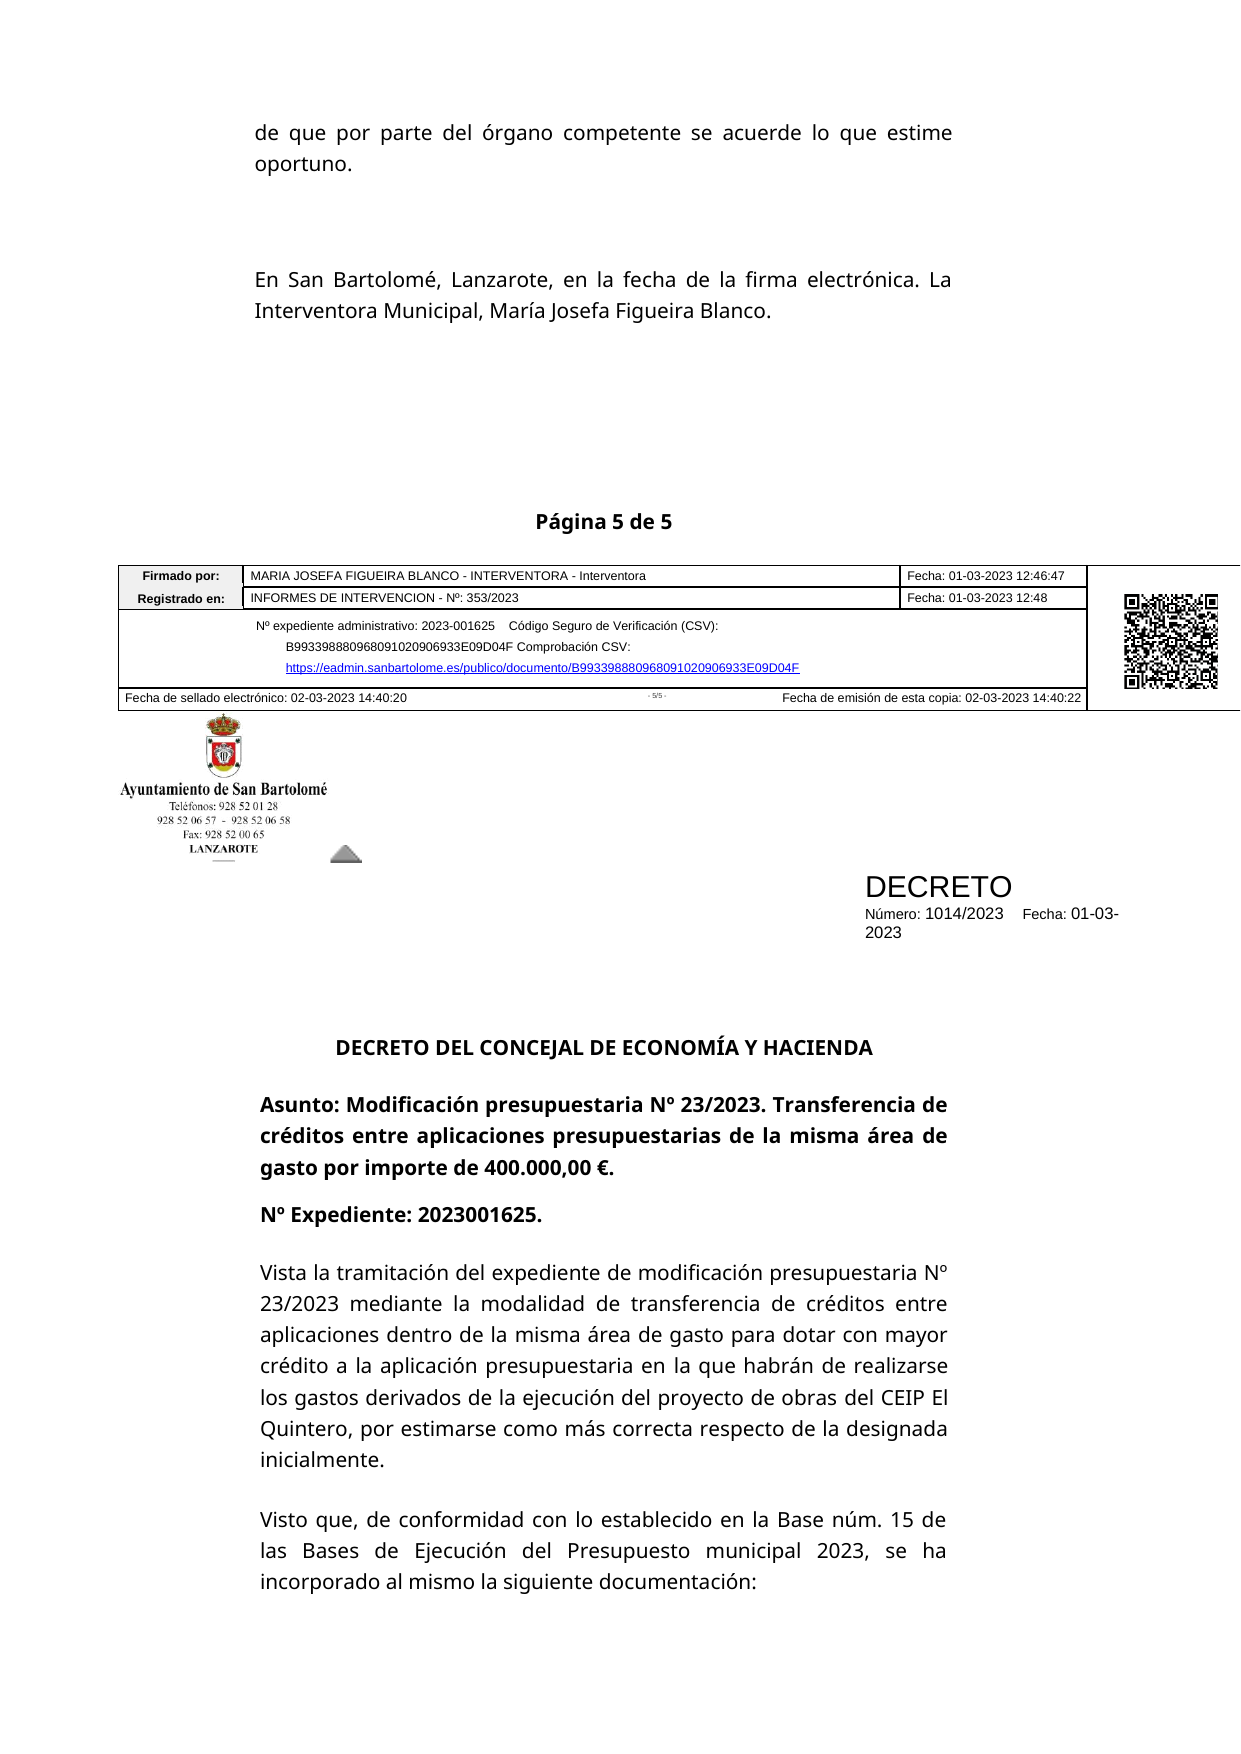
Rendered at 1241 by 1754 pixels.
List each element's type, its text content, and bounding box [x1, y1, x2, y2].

table_cell Nº expediente administrativo: 2023-001625 Código Seguro de Verificación (CSV): B993398880968091020906933E09D04F Comprobación CSV: https://eadmin.sanbartolome.es/publico/documento/B993398880968091020906933E09D04F [119, 610, 1086, 687]
table_cell INFORMES DE INTERVENCION - Nº: 353/2023 [244, 588, 899, 608]
table_header [1088, 566, 1240, 710]
text Número: 1014/2023 Fecha: 01-03-2023 [865, 903, 1122, 942]
table_header MARIA JOSEFA FIGUEIRA BLANCO - INTERVENTORA - Interventora [244, 566, 899, 586]
text Visto que, de conformidad con lo establecido en la Base núm. 15 de las Bases de Ejecución del Presupuesto municipal 2023, se ha incorporado al mismo la siguiente documentación: [260, 1505, 948, 1596]
table_cell Fecha: 01-03-2023 12:48 [901, 588, 1086, 608]
table_cell Fecha de sellado electrónico: 02-03-2023 14:40:20 - 5/5 - Fecha de emisión de esta copia: 02-03-2023 14:40:22 [119, 689, 1086, 710]
text Página 5 de 5 [307, 507, 900, 535]
text Vista la tramitación del expediente de modificación presupuestaria Nº 23/2023 mediante la modalidad de transferencia de créditos entre aplicaciones dentro de la misma área de gasto para dotar con mayor crédito a la aplicación presupuestaria en la que habrán de realizarse los gastos derivados de la ejecución del proyecto de obras del CEIP El Quintero, por estimarse como más correcta respecto de la designada inicialmente. [260, 1258, 948, 1473]
table_header Fecha: 01-03-2023 12:46:47 [901, 566, 1086, 586]
text En San Bartolomé, Lanzarote, en la fecha de la firma electrónica. La Interventora Municipal, María Josefa Figueira Blanco. [254, 265, 953, 324]
text DECRETO [865, 869, 1122, 903]
text Nº Expediente: 2023001625. [260, 1200, 1122, 1229]
table_cell Registrado en: [119, 590, 242, 606]
text Asunto: Modificación presupuestaria Nº 23/2023. Transferencia de créditos entre aplicaciones presupuestarias de la misma área de gasto por importe de 400.000,00 €. [260, 1090, 948, 1181]
text DECRETO DEL CONCEJAL DE ECONOMÍA Y HACIENDA [308, 1033, 900, 1062]
table_header Firmado por: [119, 566, 242, 583]
text de que por parte del órgano competente se acuerde lo que estime oportuno. [254, 118, 954, 178]
